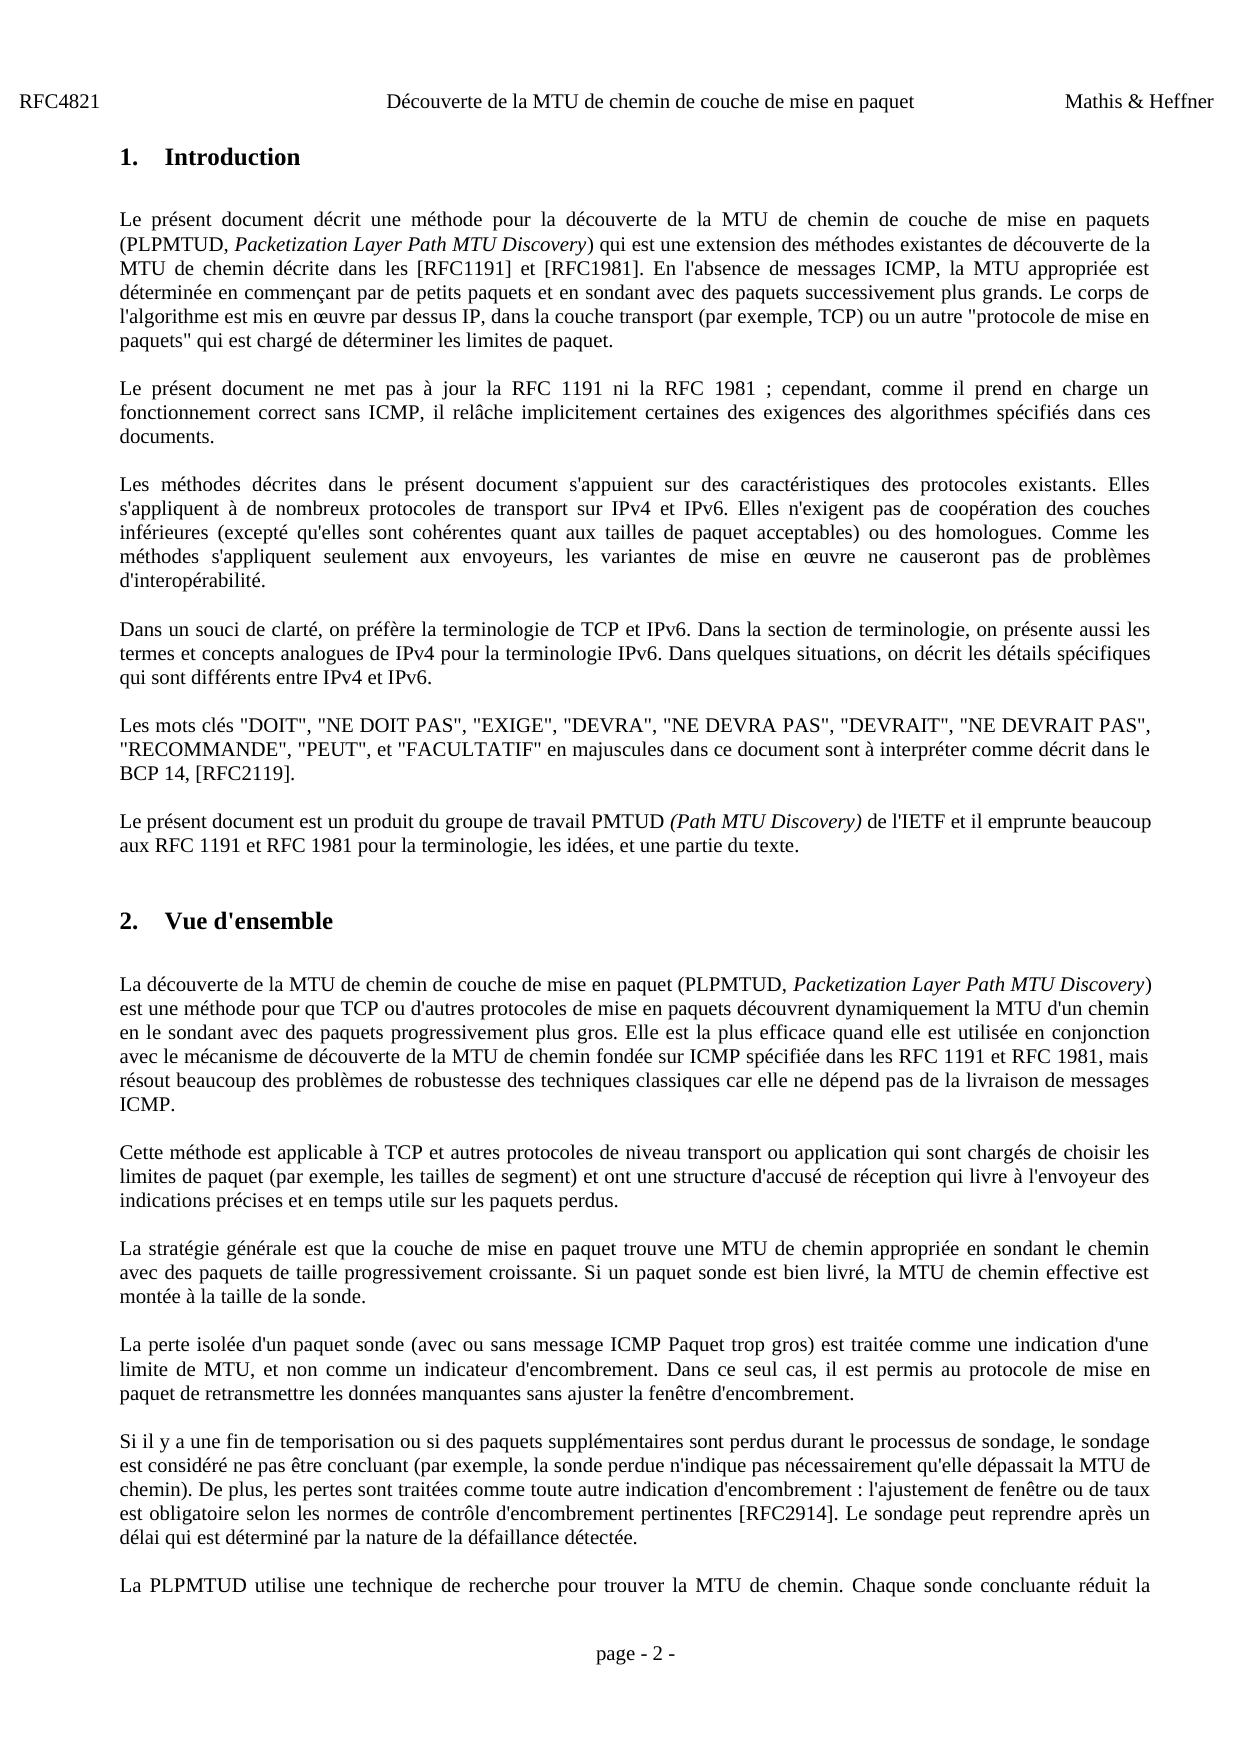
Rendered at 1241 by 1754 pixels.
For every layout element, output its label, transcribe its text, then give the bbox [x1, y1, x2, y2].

text Le présent document est un produit du groupe de travail PMTUD (Path MTU Discovery) de l'IETF et il emprunte beaucoup aux RFC 1191 et RFC 1981 pour la terminologie, les idées, et une partie du texte. [119, 809, 1152, 857]
text La perte isolée d'un paquet sonde (avec ou sans message ICMP Paquet trop gros) est traitée comme une indication d'une limite de MTU, et non comme un indicateur d'encombrement. Dans ce seul cas, il est permis au protocole de mise en paquet de retransmettre les données manquantes sans ajuster la fenêtre d'encombrement. [119, 1332, 1152, 1404]
text La découverte de la MTU de chemin de couche de mise en paquet (PLPMTUD, Packetization Layer Path MTU Discovery) est une méthode pour que TCP ou d'autres protocoles de mise en paquets découvrent dynamiquement la MTU d'un chemin en le sondant avec des paquets progressivement plus gros. Elle est la plus efficace quand elle est utilisée en conjonction avec le mécanisme de découverte de la MTU de chemin fondée sur ICMP spécifiée dans les RFC 1191 et RFC 1981, mais résout beaucoup des problèmes de robustesse des techniques classiques car elle ne dépend pas de la livraison de messages ICMP. [119, 971, 1152, 1116]
text Si il y a une fin de temporisation ou si des paquets supplémentaires sont perdus durant le processus de sondage, le sondage est considéré ne pas être concluant (par exemple, la sonde perdue n'indique pas nécessairement qu'elle dépassait la MTU de chemin). De plus, les pertes sont traitées comme toute autre indication d'encombrement : l'ajustement de fenêtre ou de taux est obligatoire selon les normes de contrôle d'encombrement pertinentes [RFC2914]. Le sondage peut reprendre après un délai qui est déterminé par la nature de la défaillance détectée. [119, 1429, 1152, 1549]
text Le présent document décrit une méthode pour la découverte de la MTU de chemin de couche de mise en paquets (PLPMTUD, Packetization Layer Path MTU Discovery) qui est une extension des méthodes existantes de découverte de la MTU de chemin décrite dans les [RFC1191] et [RFC1981]. En l'absence de messages ICMP, la MTU appropriée est déterminée en commençant par de petits paquets et en sondant avec des paquets successivement plus grands. Le corps de l'algorithme est mis en œuvre par dessus IP, dans la couche transport (par exemple, TCP) ou un autre "protocole de mise en paquets" qui est chargé de déterminer les limites de paquet. [119, 207, 1152, 352]
text Cette méthode est applicable à TCP et autres protocoles de niveau transport ou application qui sont chargés de choisir les limites de paquet (par exemple, les tailles de segment) et ont une structure d'accusé de réception qui livre à l'envoyeur des indications précises et en temps utile sur les paquets perdus. [119, 1140, 1152, 1212]
text Le présent document ne met pas à jour la RFC 1191 ni la RFC 1981 ; cependant, comme il prend en charge un fonctionnement correct sans ICMP, il relâche implicitement certaines des exigences des algorithmes spécifiés dans ces documents. [119, 376, 1152, 448]
text Les mots clés "DOIT", "NE DOIT PAS", "EXIGE", "DEVRA", "NE DEVRA PAS", "DEVRAIT", "NE DEVRAIT PAS", "RECOMMANDE", "PEUT", et "FACULTATIF" en majuscules dans ce document sont à interpréter comme décrit dans le BCP 14, [RFC2119]. [119, 713, 1152, 785]
text Dans un souci de clarté, on préfère la terminologie de TCP et IPv6. Dans la section de terminologie, on présente aussi les termes et concepts analogues de IPv4 pour la terminologie IPv6. Dans quelques situations, on décrit les détails spécifiques qui sont différents entre IPv4 et IPv6. [119, 616, 1152, 689]
text La PLPMTUD utilise une technique de recherche pour trouver la MTU de chemin. Chaque sonde concluante réduit la [119, 1573, 1152, 1597]
text La stratégie générale est que la couche de mise en paquet trouve une MTU de chemin appropriée en sondant le chemin avec des paquets de taille progressivement croissante. Si un paquet sonde est bien livré, la MTU de chemin effective est montée à la taille de la sonde. [119, 1236, 1152, 1308]
subtitle 1. Introduction [119, 142, 1152, 171]
subtitle 2. Vue d'ensemble [119, 906, 1152, 935]
text Les méthodes décrites dans le présent document s'appuient sur des caractéristiques des protocoles existants. Elles s'appliquent à de nombreux protocoles de transport sur IPv4 et IPv6. Elles n'exigent pas de coopération des couches inférieures (excepté qu'elles sont cohérentes quant aux tailles de paquet acceptables) ou des homologues. Comme les méthodes s'appliquent seulement aux envoyeurs, les variantes de mise en œuvre ne causeront pas de problèmes d'interopérabilité. [119, 472, 1152, 592]
